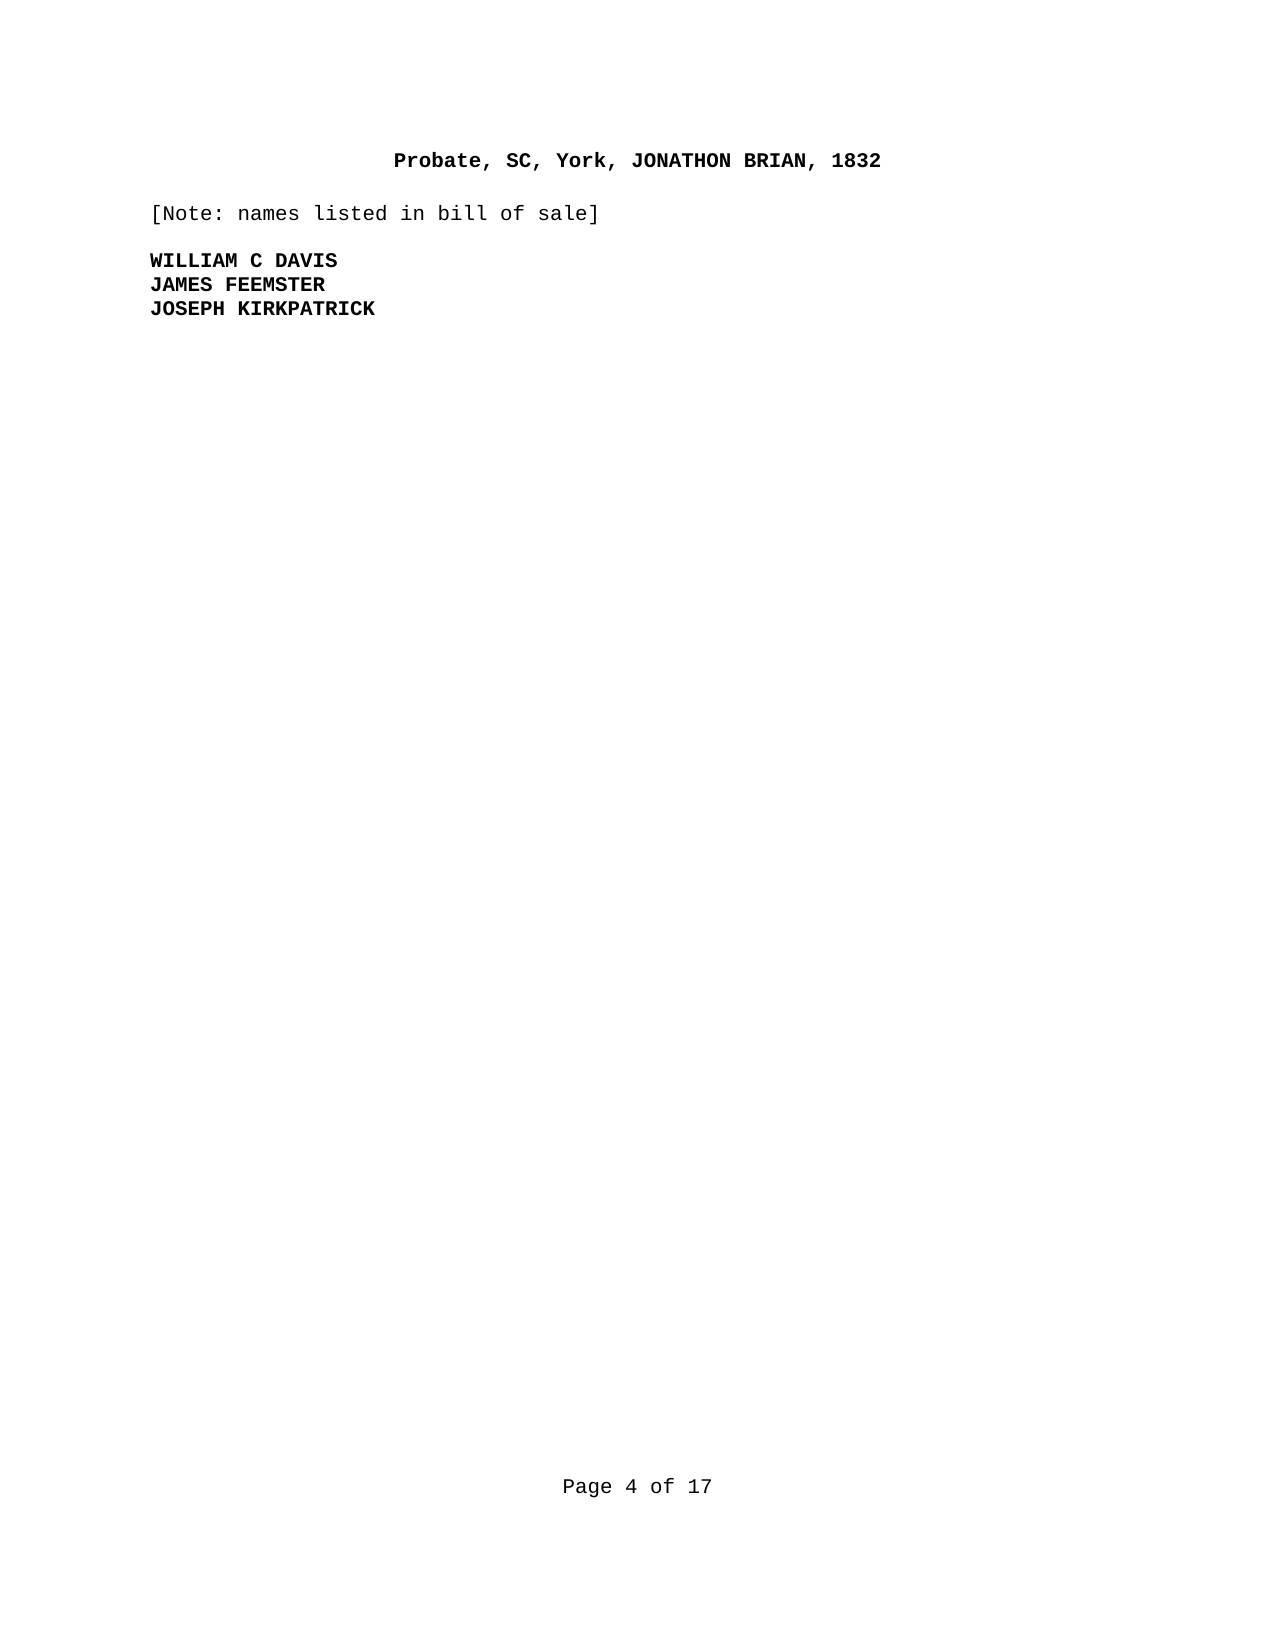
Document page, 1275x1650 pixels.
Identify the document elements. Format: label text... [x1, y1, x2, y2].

text James feemster [150, 274, 1125, 298]
text WILLIAM C Davis [150, 227, 1125, 274]
text [Note: names listed in bill of sale] [150, 203, 1125, 227]
text Joseph Kirkpatrick [150, 298, 1125, 321]
